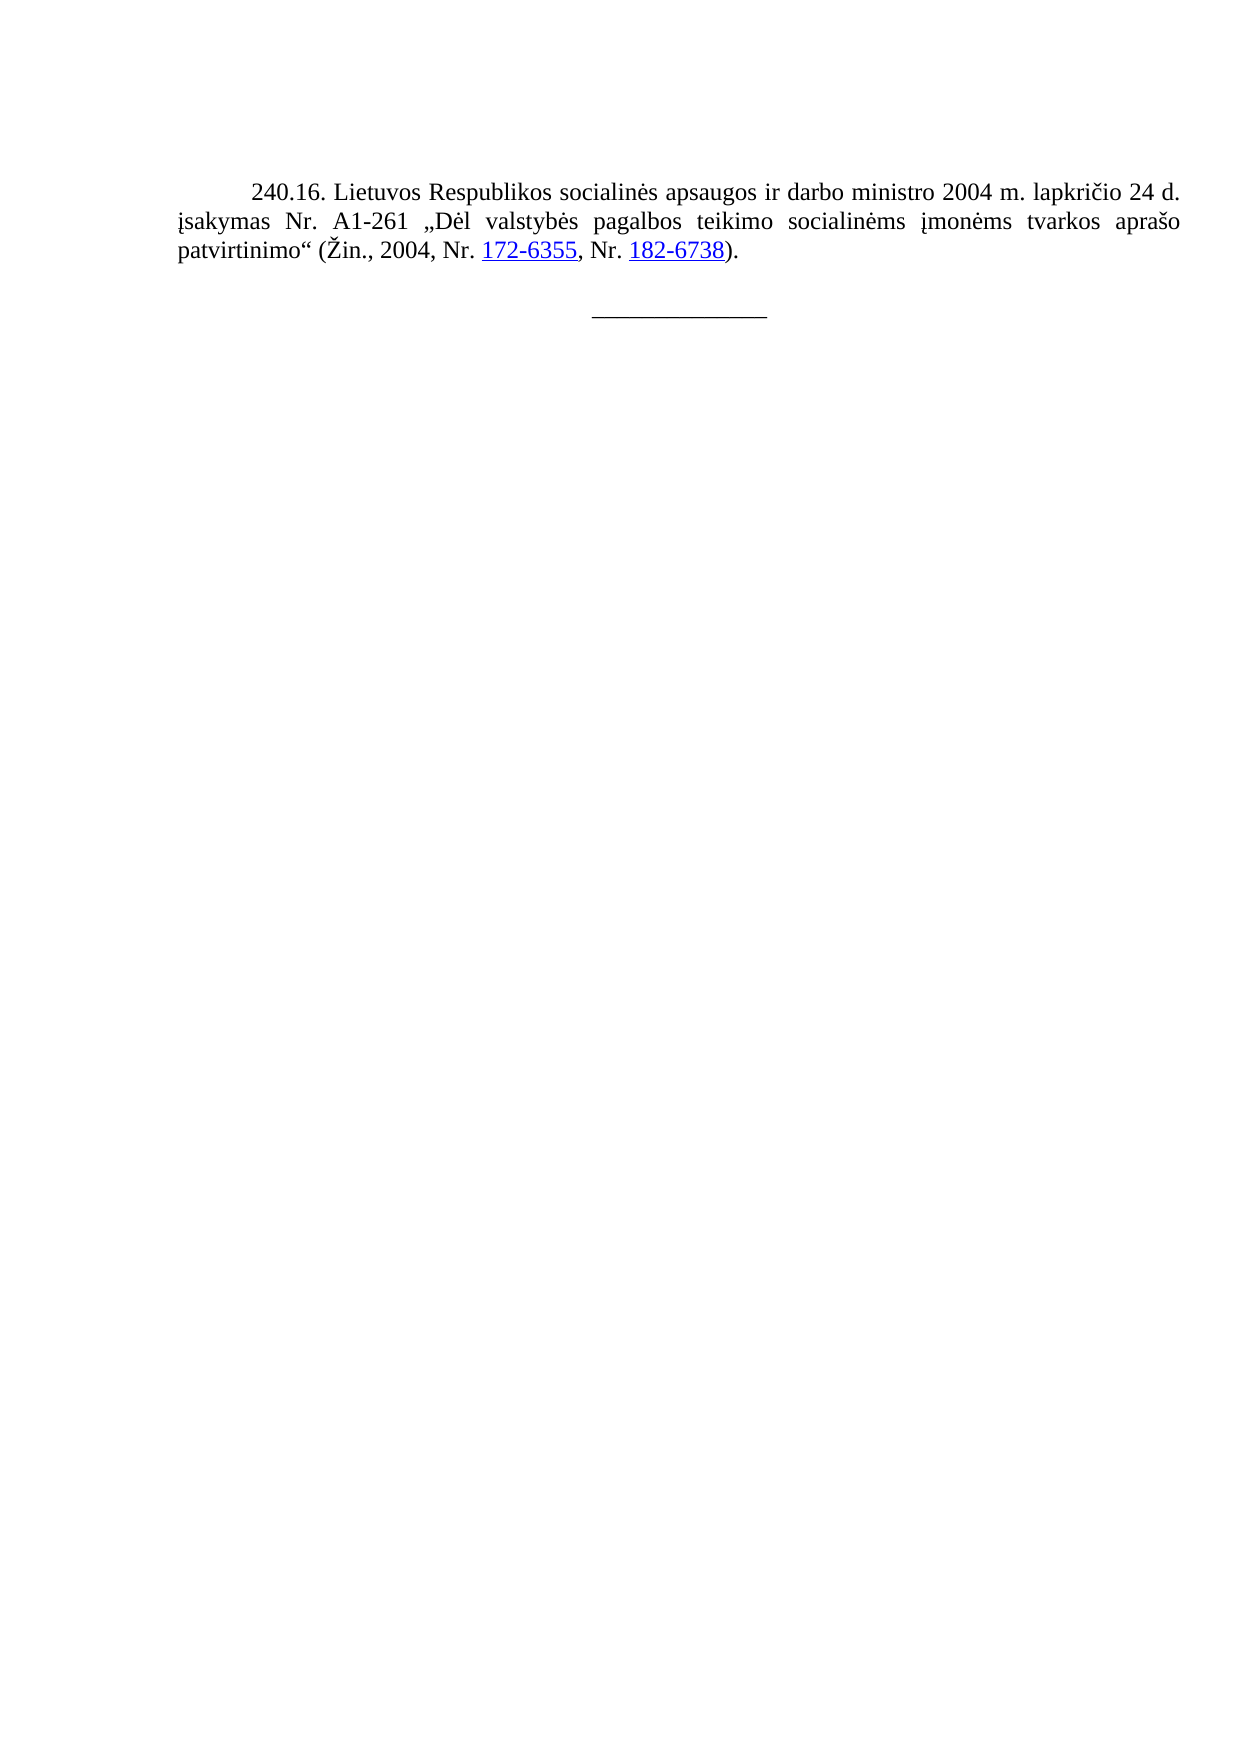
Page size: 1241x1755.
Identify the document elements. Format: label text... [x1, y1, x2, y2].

text ______________ [177, 292, 1181, 321]
text 240.16. Lietuvos Respublikos socialinės apsaugos ir darbo ministro 2004 m. lapkričio 24 d. įsakymas Nr. A1-261 „Dėl valstybės pagalbos teikimo socialinėms įmonėms tvarkos aprašo patvirtinimo“ (Žin., 2004, Nr. 172-6355, Nr. 182-6738). [177, 177, 1181, 263]
